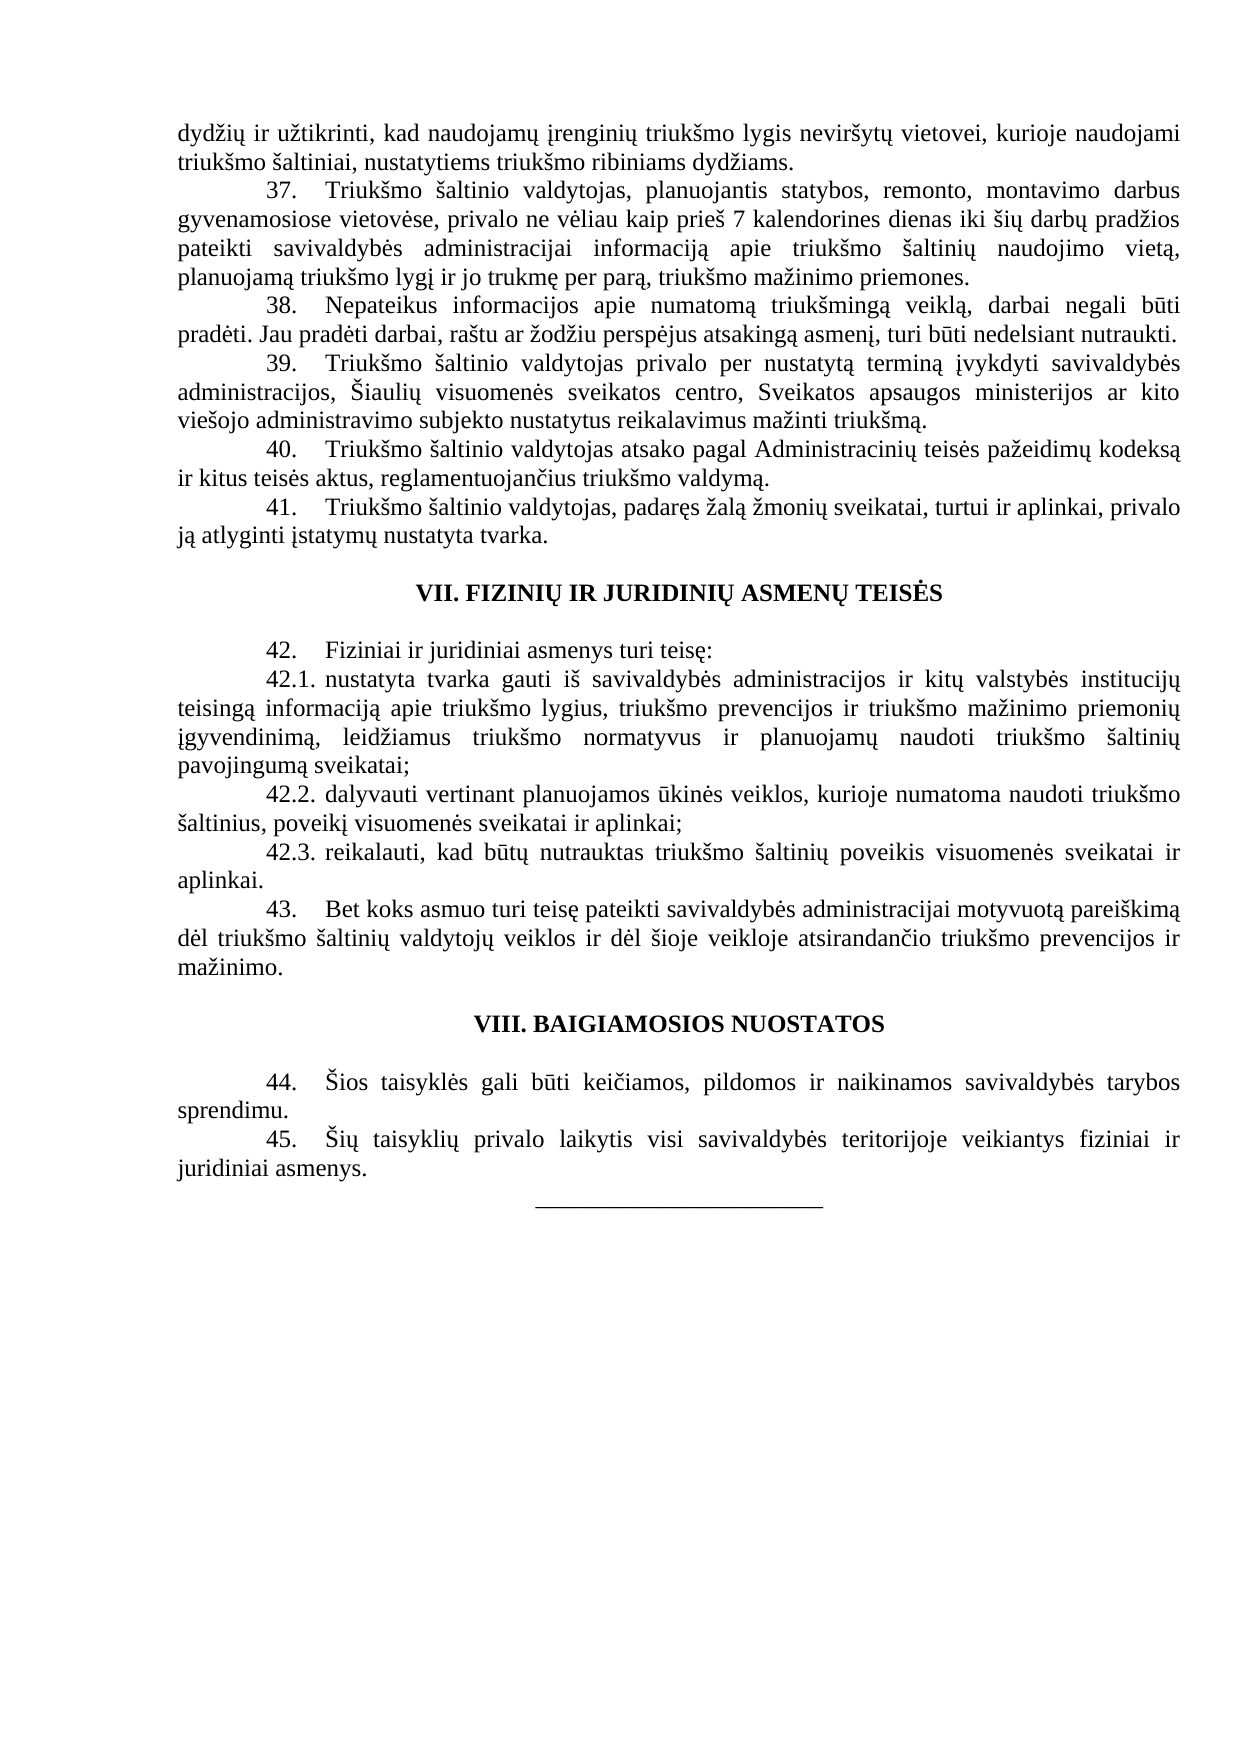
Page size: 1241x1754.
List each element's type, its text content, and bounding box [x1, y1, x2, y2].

text 41. Triukšmo šaltinio valdytojas, padaręs žalą žmonių sveikatai, turtui ir aplinkai, privalo ją atlyginti įstatymų nustatyta tvarka. [177, 492, 1181, 549]
text 42. Fiziniai ir juridiniai asmenys turi teisę: [177, 636, 1181, 664]
text _______________________ [177, 1182, 1181, 1211]
text 42.2. dalyvauti vertinant planuojamos ūkinės veiklos, kurioje numatoma naudoti triukšmo šaltinius, poveikį visuomenės sveikatai ir aplinkai; [177, 779, 1181, 837]
text 39. Triukšmo šaltinio valdytojas privalo per nustatytą terminą įvykdyti savivaldybės administracijos, Šiaulių visuomenės sveikatos centro, Sveikatos apsaugos ministerijos ar kito viešojo administravimo subjekto nustatytus reikalavimus mažinti triukšmą. [177, 348, 1181, 434]
text VII. FIZINIŲ IR JURIDINIŲ ASMENŲ TEISĖS [177, 578, 1181, 607]
text 37. Triukšmo šaltinio valdytojas, planuojantis statybos, remonto, montavimo darbus gyvenamosiose vietovėse, privalo ne vėliau kaip prieš 7 kalendorines dienas iki šių darbų pradžios pateikti savivaldybės administracijai informaciją apie triukšmo šaltinių naudojimo vietą, planuojamą triukšmo lygį ir jo trukmę per parą, triukšmo mažinimo priemones. [177, 176, 1181, 291]
text VIII. BAIGIAMOSIOS NUOSTATOS [177, 1009, 1181, 1038]
text 45. Šių taisyklių privalo laikytis visi savivaldybės teritorijoje veikiantys fiziniai ir juridiniai asmenys. [177, 1124, 1181, 1182]
text 43. Bet koks asmuo turi teisę pateikti savivaldybės administracijai motyvuotą pareiškimą dėl triukšmo šaltinių valdytojų veiklos ir dėl šioje veikloje atsirandančio triukšmo prevencijos ir mažinimo. [177, 894, 1181, 981]
text 38. Nepateikus informacijos apie numatomą triukšmingą veiklą, darbai negali būti pradėti. Jau pradėti darbai, raštu ar žodžiu perspėjus atsakingą asmenį, turi būti nedelsiant nutraukti. [177, 291, 1181, 348]
text dydžių ir užtikrinti, kad naudojamų įrenginių triukšmo lygis neviršytų vietovei, kurioje naudojami triukšmo šaltiniai, nustatytiems triukšmo ribiniams dydžiams. [177, 118, 1181, 176]
text 40. Triukšmo šaltinio valdytojas atsako pagal Administracinių teisės pažeidimų kodeksą ir kitus teisės aktus, reglamentuojančius triukšmo valdymą. [177, 434, 1181, 492]
text 42.3. reikalauti, kad būtų nutrauktas triukšmo šaltinių poveikis visuomenės sveikatai ir aplinkai. [177, 837, 1181, 894]
text 44. Šios taisyklės gali būti keičiamos, pildomos ir naikinamos savivaldybės tarybos sprendimu. [177, 1067, 1181, 1124]
text 42.1. nustatyta tvarka gauti iš savivaldybės administracijos ir kitų valstybės institucijų teisingą informaciją apie triukšmo lygius, triukšmo prevencijos ir triukšmo mažinimo priemonių įgyvendinimą, leidžiamus triukšmo normatyvus ir planuojamų naudoti triukšmo šaltinių pavojingumą sveikatai; [177, 664, 1181, 779]
